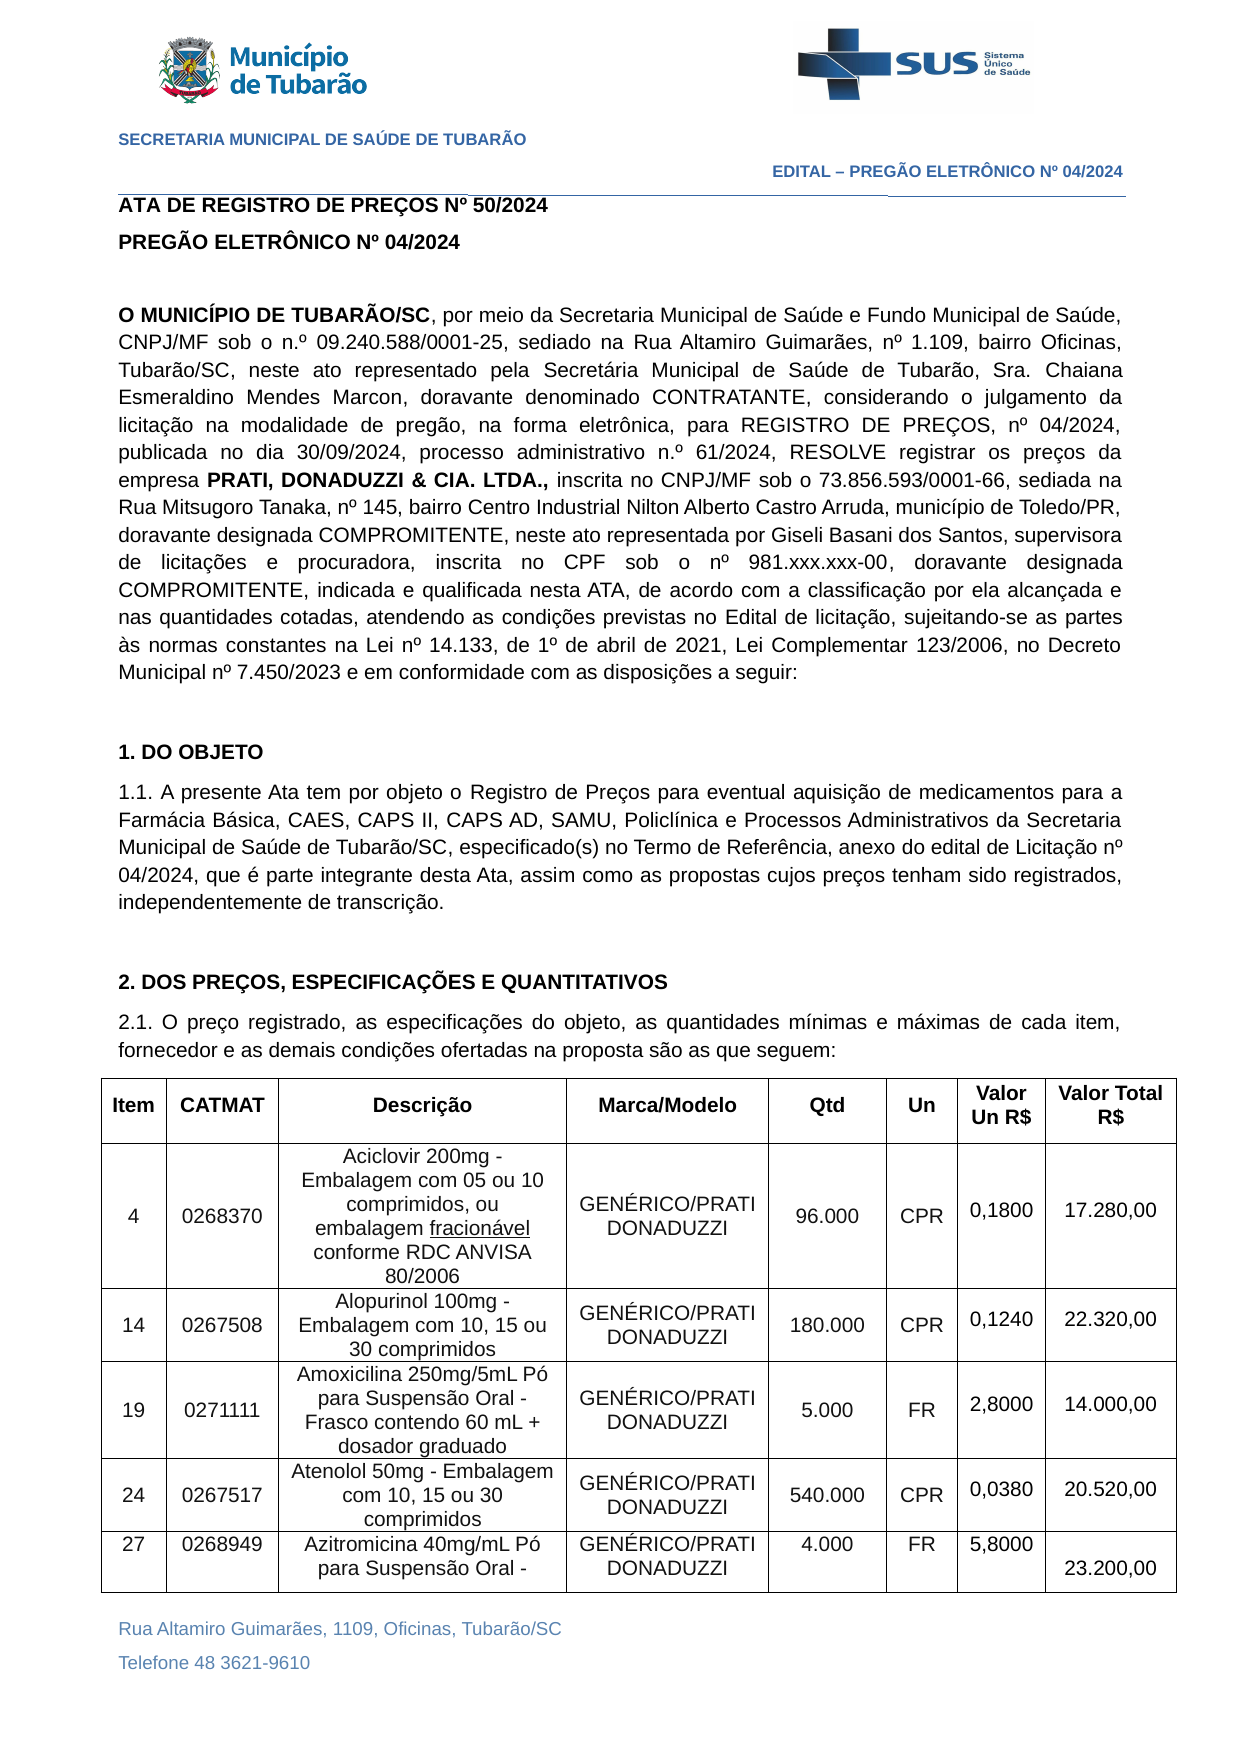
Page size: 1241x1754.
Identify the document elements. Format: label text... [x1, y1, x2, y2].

table_cell 0271111 [167, 1362, 278, 1458]
table_cell Alopurinol 100mg - Embalagem com 10, 15 ou 30 comprimidos [279, 1289, 566, 1361]
table_cell 5,8000 [958, 1532, 1045, 1592]
text O MUNICÍPIO DE TUBARÃO/SC, por meio da Secretaria Municipal de Saúde e Fundo Municipal de Saúde, CNPJ/MF sob o n.º 09.240.588/0001-25, sediado na Rua Altamiro Guimarães, nº 1.109, bairro Oficinas, Tubarão/SC, neste ato representado pela Secretária Municipal de Saúde de Tubarão, Sra. Chaiana Esmeraldino Mendes Marcon, doravante denominado CONTRATANTE, considerando o julgamento da licitação na modalidade de pregão, na forma eletrônica, para REGISTRO DE PREÇOS, nº 04/2024, publicada no dia 30/09/2024, processo administrativo n.º 61/2024, RESOLVE registrar os preços da empresa PRATI, DONADUZZI & CIA. LTDA., inscrita no CNPJ/MF sob o 73.856.593/0001-66, sediada na Rua Mitsugoro Tanaka, nº 145, bairro Centro Industrial Nilton Alberto Castro Arruda, município de Toledo/PR, doravante designada COMPROMITENTE, neste ato representada por Giseli Basani dos Santos, supervisora de licitações e procuradora, inscrita no CPF sob o nº 981.xxx.xxx-00, doravante designada COMPROMITENTE, indicada e qualificada nesta ATA, de acordo com a classificação por ela alcançada e nas quantidades cotadas, atendendo as condições previstas no Edital de licitação, sujeitando-se as partes às normas constantes na Lei nº 14.133, de 1º de abril de 2021, Lei Complementar 123/2006, no Decreto Municipal nº 7.450/2023 e em conformidade com as disposições a seguir: [118, 302, 1123, 684]
list 1. DO OBJETO [118, 740, 1123, 764]
table_header CATMAT [167, 1079, 278, 1143]
table_header Qtd [769, 1079, 886, 1143]
table_cell 27 [102, 1532, 166, 1592]
table_cell 19 [102, 1362, 166, 1458]
table_cell 17.280,00 [1046, 1144, 1176, 1288]
text ATA DE REGISTRO DE PREÇOS Nº 50/2024 [118, 193, 1123, 217]
table_cell Amoxicilina 250mg/5mL Pó para Suspensão Oral - Frasco contendo 60 mL + dosador graduado [279, 1362, 566, 1458]
table_cell CPR [887, 1459, 957, 1531]
table_cell 96.000 [769, 1144, 886, 1288]
table_cell Atenolol 50mg - Embalagem com 10, 15 ou 30 comprimidos [279, 1459, 566, 1531]
table_header Valor Un R$ [958, 1079, 1045, 1143]
list 2. DOS PREÇOS, ESPECIFICAÇÕES E QUANTITATIVOS [118, 970, 1123, 994]
table_cell 540.000 [769, 1459, 886, 1531]
table_header Item [102, 1079, 166, 1143]
table_cell 5.000 [769, 1362, 886, 1458]
table_cell GENÉRICO/PRATI DONADUZZI [567, 1532, 768, 1592]
table_cell CPR [887, 1289, 957, 1361]
table_cell 14 [102, 1289, 166, 1361]
table_cell 0267508 [167, 1289, 278, 1361]
table_cell GENÉRICO/PRATI DONADUZZI [567, 1362, 768, 1458]
table_cell 4.000 [769, 1532, 886, 1592]
table_cell 0268370 [167, 1144, 278, 1288]
table_cell 2,8000 [958, 1362, 1045, 1458]
picture [794, 21, 1034, 114]
table_cell 14.000,00 [1046, 1362, 1176, 1458]
table_cell 20.520,00 [1046, 1459, 1176, 1531]
list 1.1. A presente Ata tem por objeto o Registro de Preços para eventual aquisição de medicamentos para a Farmácia Básica, CAES, CAPS II, CAPS AD, SAMU, Policlínica e Processos Administrativos da Secretaria Municipal de Saúde de Tubarão/SC, especificado(s) no Termo de Referência, anexo do edital de Licitação nº 04/2024, que é parte integrante desta Ata, assim como as propostas cujos preços tenham sido registrados, independentemente de transcrição. [118, 780, 1123, 914]
table_cell 0,1800 [958, 1144, 1045, 1288]
table_cell 0267517 [167, 1459, 278, 1531]
table_cell 22.320,00 [1046, 1289, 1176, 1361]
list 2.1. O preço registrado, as especificações do objeto, as quantidades mínimas e máximas de cada item, fornecedor e as demais condições ofertadas na proposta são as que seguem: [118, 1010, 1123, 1061]
table_cell Azitromicina 40mg/mL Pó para Suspensão Oral [279, 1532, 566, 1592]
picture [135, 21, 386, 119]
table_cell GENÉRICO/PRATI DONADUZZI [567, 1459, 768, 1531]
table_header Valor Total R$ [1046, 1079, 1176, 1143]
table_cell 4 [102, 1144, 166, 1288]
text PREGÃO ELETRÔNICO Nº 04/2024 [118, 229, 1123, 253]
table_cell FR [887, 1362, 957, 1458]
table_cell 0,1240 [958, 1289, 1045, 1361]
table_header Marca/Modelo [567, 1079, 768, 1143]
table_cell GENÉRICO/PRATI DONADUZZI [567, 1144, 768, 1288]
table_cell 0,0380 [958, 1459, 1045, 1531]
table_header Descrição [279, 1079, 566, 1143]
table_cell Aciclovir 200mg - Embalagem com 05 ou 10 comprimidos, ou embalagem fracionável conforme RDC ANVISA 80/2006 [279, 1144, 566, 1288]
table_cell 24 [102, 1459, 166, 1531]
table_cell 23.200,00 [1046, 1532, 1176, 1592]
table_cell 180.000 [769, 1289, 886, 1361]
table_cell FR [887, 1532, 957, 1592]
table_cell 0268949 [167, 1532, 278, 1592]
table_cell GENÉRICO/PRATI DONADUZZI [567, 1289, 768, 1361]
table_header Un [887, 1079, 957, 1143]
table_cell CPR [887, 1144, 957, 1288]
